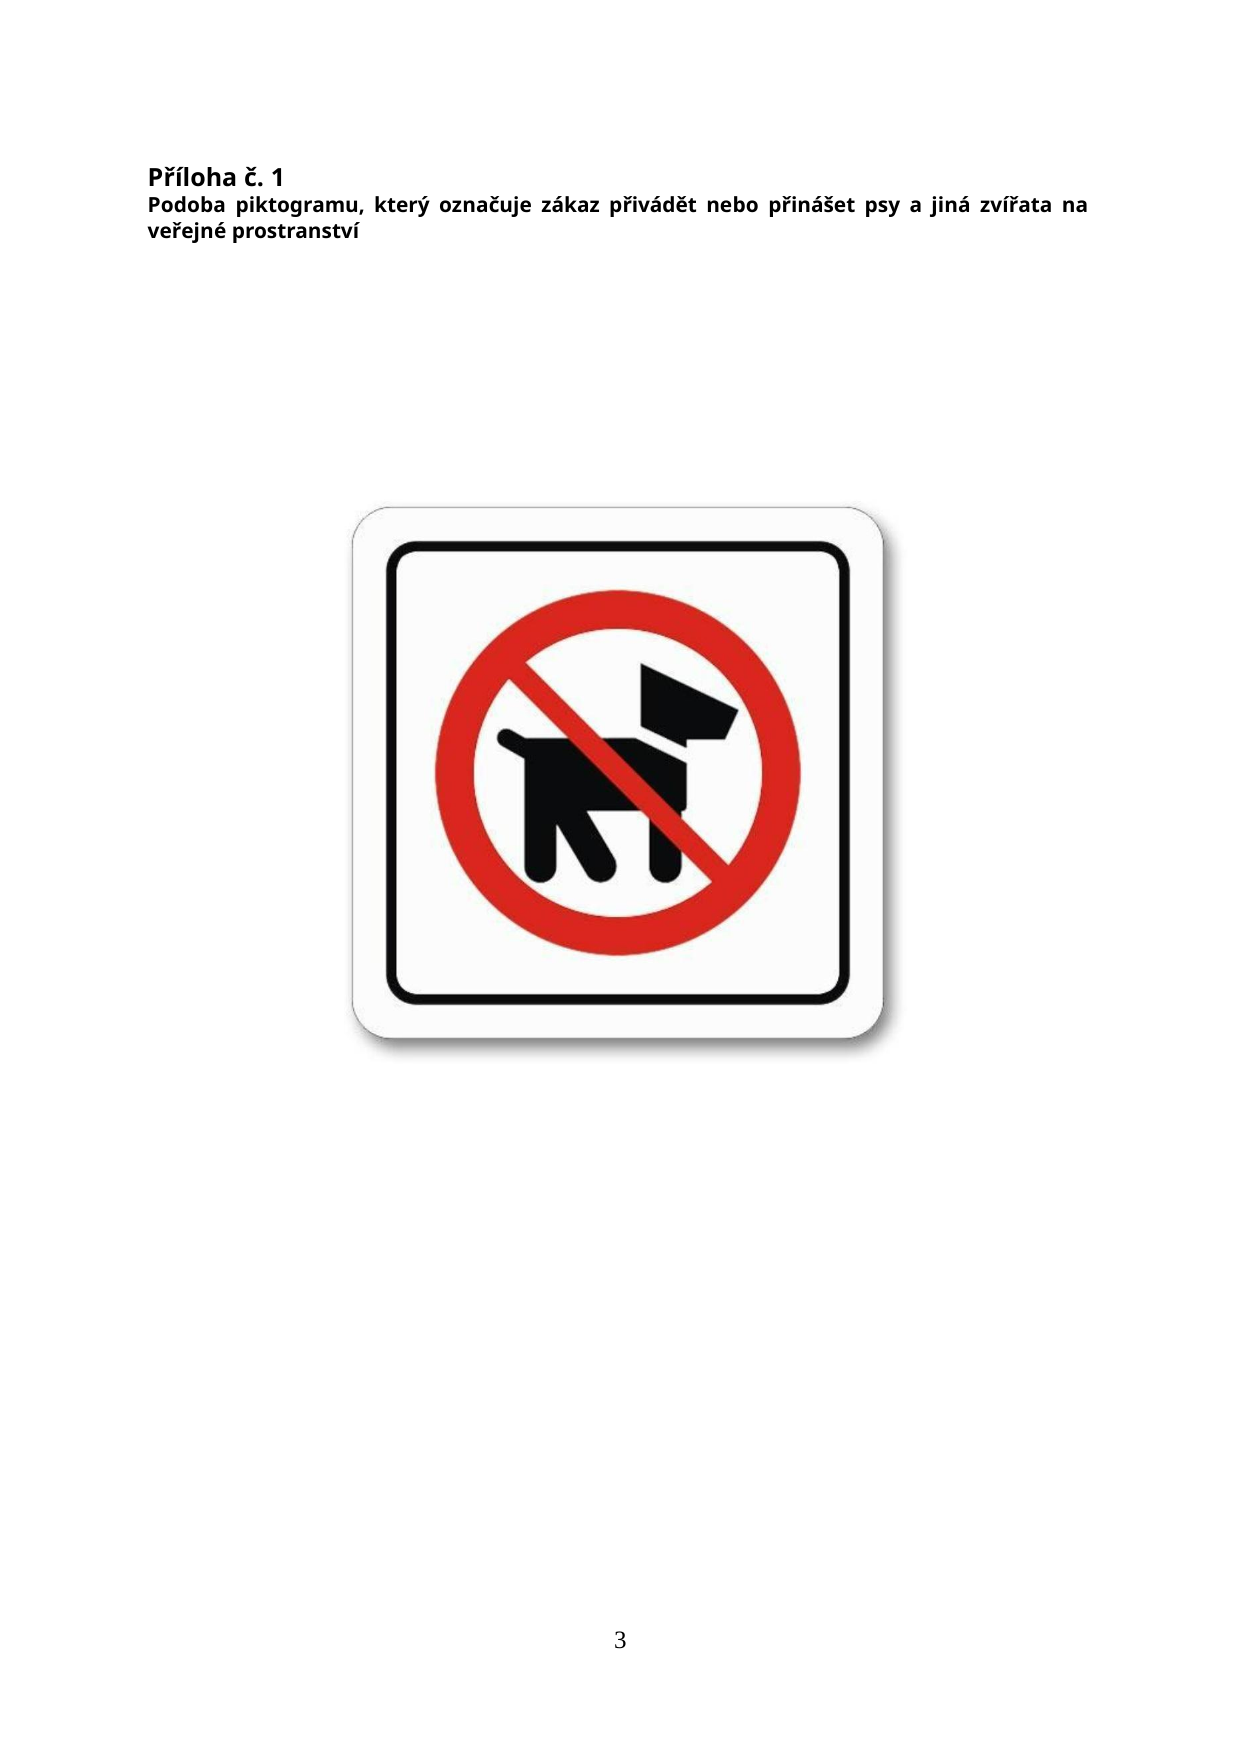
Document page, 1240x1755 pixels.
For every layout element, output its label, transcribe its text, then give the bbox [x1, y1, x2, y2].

text veřejné prostranství [147, 218, 1118, 243]
text 3 [614, 1627, 651, 1654]
text Příloha č. 1 [147, 163, 313, 193]
text Podoba piktogramu, který označuje zákaz přivádět nebo přinášet psy a jiná zvířata na [147, 193, 1118, 218]
